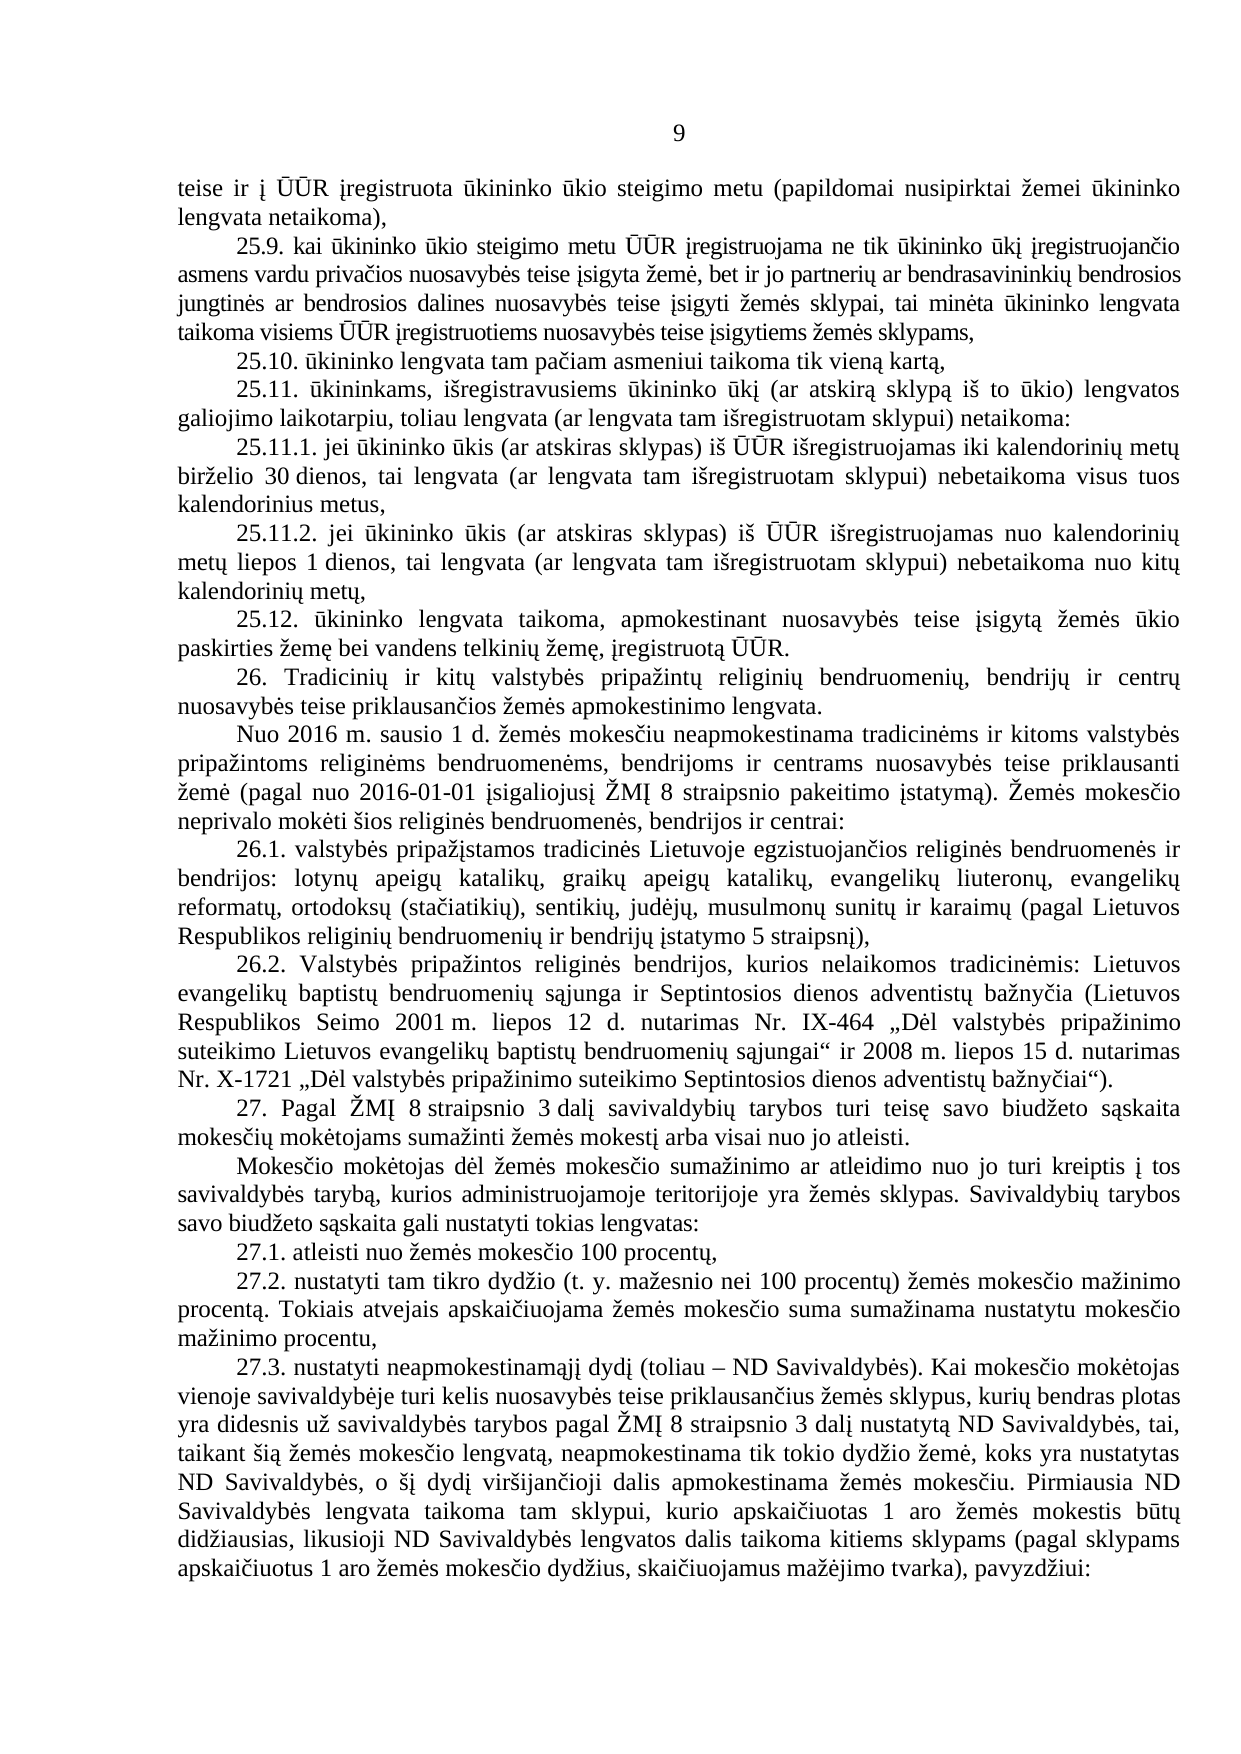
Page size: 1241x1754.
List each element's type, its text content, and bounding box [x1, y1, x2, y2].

text 26. Tradicinių ir kitų valstybės pripažintų religinių bendruomenių, bendrijų ir centrų nuosavybės teise priklausančios žemės apmokestinimo lengvata. [177, 662, 1181, 719]
text 25.9. kai ūkininko ūkio steigimo metu ŪŪR įregistruojama ne tik ūkininko ūkį įregistruojančio asmens vardu privačios nuosavybės teise įsigyta žemė, bet ir jo partnerių ar bendrasavininkių bendrosios jungtinės ar bendrosios dalines nuosavybės teise įsigyti žemės sklypai, tai minėta ūkininko lengvata taikoma visiems ŪŪR įregistruotiems nuosavybės teise įsigytiems žemės sklypams, [177, 231, 1181, 346]
text 25.11.1. jei ūkininko ūkis (ar atskiras sklypas) iš ŪŪR išregistruojamas iki kalendorinių metų birželio 30 dienos, tai lengvata (ar lengvata tam išregistruotam sklypui) nebetaikoma visus tuos kalendorinius metus, [177, 432, 1181, 518]
text 27.1. atleisti nuo žemės mokesčio 100 procentų, [177, 1237, 1181, 1266]
text 26.1. valstybės pripažįstamos tradicinės Lietuvoje egzistuojančios religinės bendruomenės ir bendrijos: lotynų apeigų katalikų, graikų apeigų katalikų, evangelikų liuteronų, evangelikų reformatų, ortodoksų (stačiatikių), sentikių, judėjų, musulmonų sunitų ir karaimų (pagal Lietuvos Respublikos religinių bendruomenių ir bendrijų įstatymo 5 straipsnį), [177, 834, 1181, 949]
text 25.11. ūkininkams, išregistravusiems ūkininko ūkį (ar atskirą sklypą iš to ūkio) lengvatos galiojimo laikotarpiu, toliau lengvata (ar lengvata tam išregistruotam sklypui) netaikoma: [177, 374, 1181, 432]
text 25.11.2. jei ūkininko ūkis (ar atskiras sklypas) iš ŪŪR išregistruojamas nuo kalendorinių metų liepos 1 dienos, tai lengvata (ar lengvata tam išregistruotam sklypui) nebetaikoma nuo kitų kalendorinių metų, [177, 518, 1181, 604]
text 25.10. ūkininko lengvata tam pačiam asmeniui taikoma tik vieną kartą, [177, 346, 1181, 374]
text 27.2. nustatyti tam tikro dydžio (t. y. mažesnio nei 100 procentų) žemės mokesčio mažinimo procentą. Tokiais atvejais apskaičiuojama žemės mokesčio suma sumažinama nustatytu mokesčio mažinimo procentu, [177, 1266, 1181, 1352]
text 25.12. ūkininko lengvata taikoma, apmokestinant nuosavybės teise įsigytą žemės ūkio paskirties žemę bei vandens telkinių žemę, įregistruotą ŪŪR. [177, 604, 1181, 662]
text 27. Pagal ŽMĮ 8 straipsnio 3 dalį savivaldybių tarybos turi teisę savo biudžeto sąskaita mokesčių mokėtojams sumažinti žemės mokestį arba visai nuo jo atleisti. [177, 1093, 1181, 1151]
text Mokesčio mokėtojas dėl žemės mokesčio sumažinimo ar atleidimo nuo jo turi kreiptis į tos savivaldybės tarybą, kurios administruojamoje teritorijoje yra žemės sklypas. Savivaldybių tarybos savo biudžeto sąskaita gali nustatyti tokias lengvatas: [177, 1151, 1181, 1237]
text 26.2. Valstybės pripažintos religinės bendrijos, kurios nelaikomos tradicinėmis: Lietuvos evangelikų baptistų bendruomenių sąjunga ir Septintosios dienos adventistų bažnyčia (Lietuvos Respublikos Seimo 2001 m. liepos 12 d. nutarimas Nr. IX-464 „Dėl valstybės pripažinimo suteikimo Lietuvos evangelikų baptistų bendruomenių sąjungai“ ir 2008 m. liepos 15 d. nutarimas Nr. X-1721 „Dėl valstybės pripažinimo suteikimo Septintosios dienos adventistų bažnyčiai“). [177, 949, 1181, 1093]
text teise ir į ŪŪR įregistruota ūkininko ūkio steigimo metu (papildomai nusipirktai žemei ūkininko lengvata netaikoma), [177, 173, 1181, 231]
text 27.3. nustatyti neapmokestinamąjį dydį (toliau – ND Savivaldybės). Kai mokesčio mokėtojas vienoje savivaldybėje turi kelis nuosavybės teise priklausančius žemės sklypus, kurių bendras plotas yra didesnis už savivaldybės tarybos pagal ŽMĮ 8 straipsnio 3 dalį nustatytą ND Savivaldybės, tai, taikant šią žemės mokesčio lengvatą, neapmokestinama tik tokio dydžio žemė, koks yra nustatytas ND Savivaldybės, o šį dydį viršijančioji dalis apmokestinama žemės mokesčiu. Pirmiausia ND Savivaldybės lengvata taikoma tam sklypui, kurio apskaičiuotas 1 aro žemės mokestis būtų didžiausias, likusioji ND Savivaldybės lengvatos dalis taikoma kitiems sklypams (pagal sklypams apskaičiuotus 1 aro žemės mokesčio dydžius, skaičiuojamus mažėjimo tvarka), pavyzdžiui: [177, 1352, 1181, 1582]
text Nuo 2016 m. sausio 1 d. žemės mokesčiu neapmokestinama tradicinėms ir kitoms valstybės pripažintoms religinėms bendruomenėms, bendrijoms ir centrams nuosavybės teise priklausanti žemė (pagal nuo 2016-01-01 įsigaliojusį ŽMĮ 8 straipsnio pakeitimo įstatymą). Žemės mokesčio neprivalo mokėti šios religinės bendruomenės, bendrijos ir centrai: [177, 719, 1181, 834]
